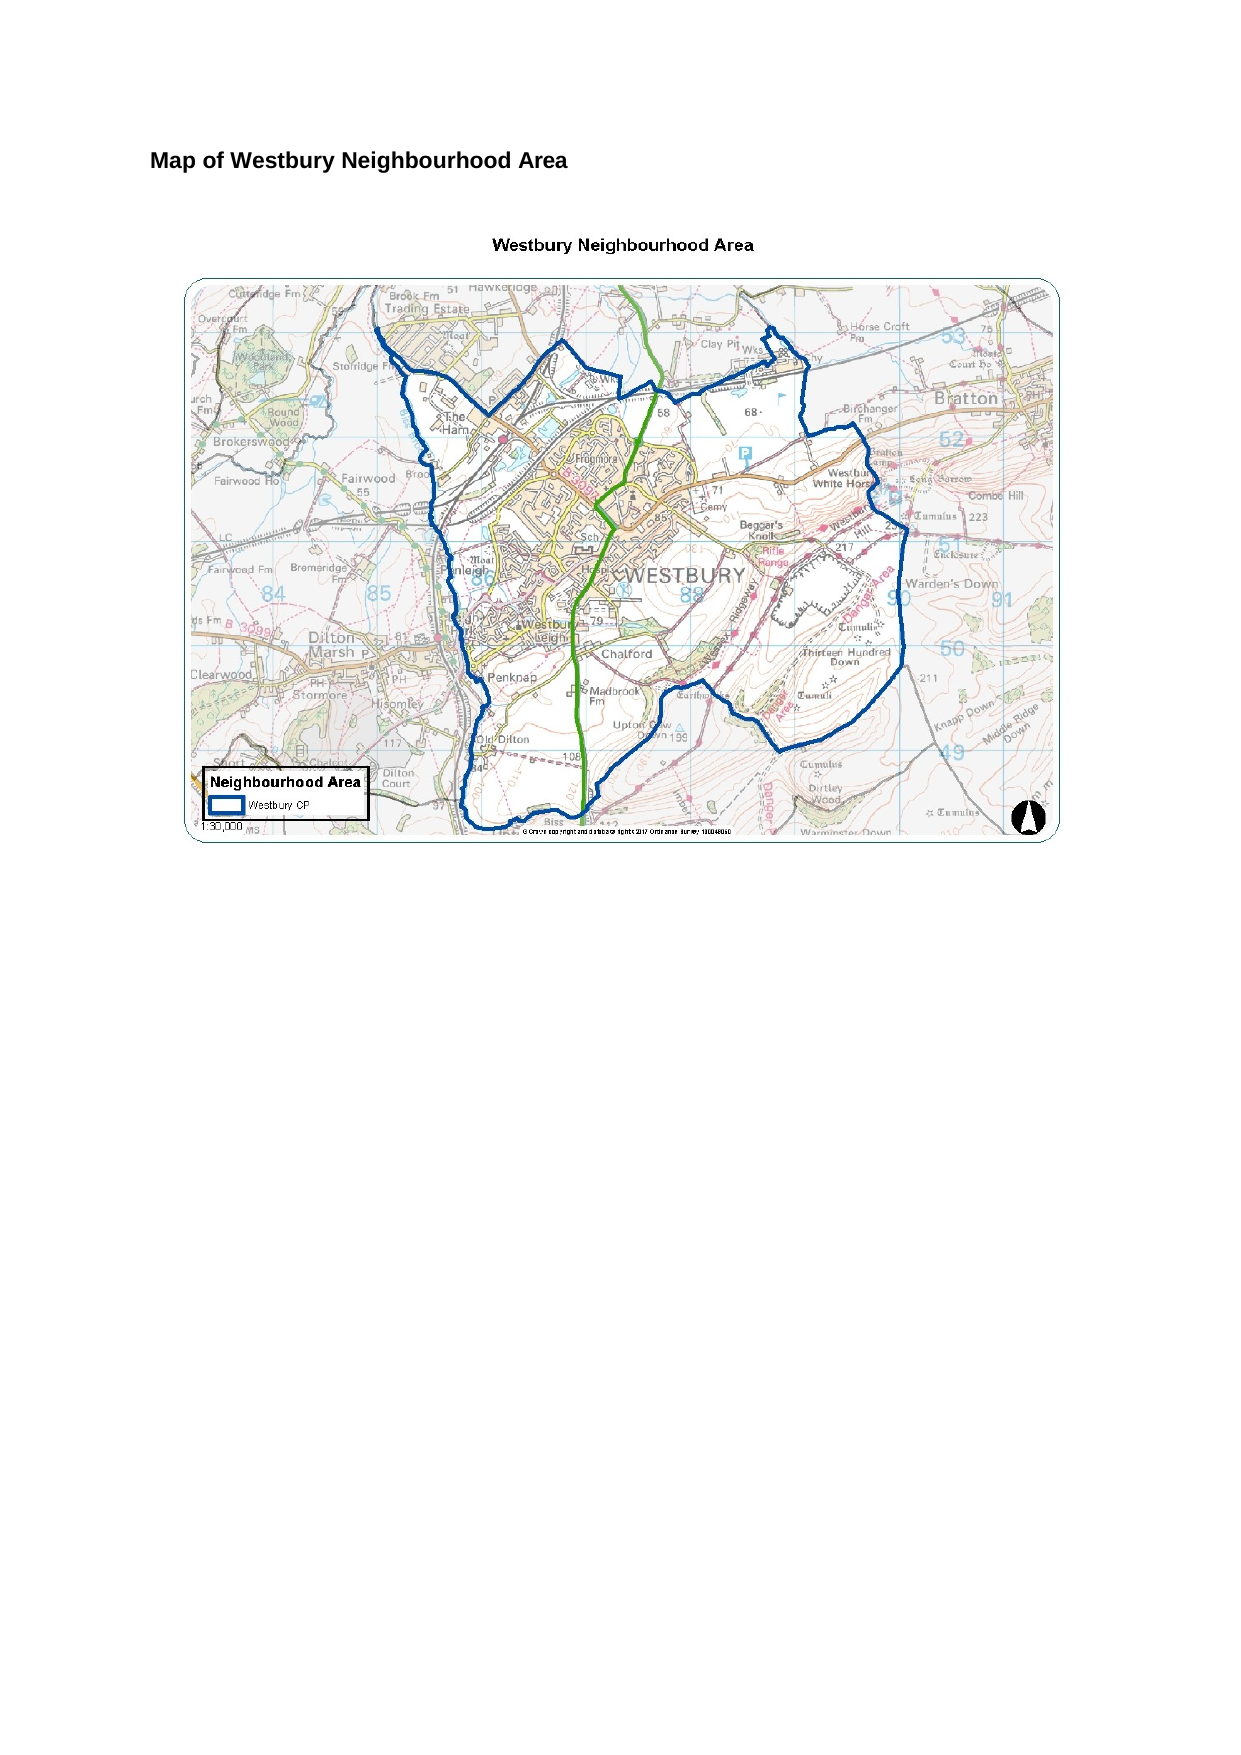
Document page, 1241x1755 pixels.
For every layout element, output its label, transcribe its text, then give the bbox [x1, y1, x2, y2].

text Map of Westbury Neighbourhood Area [150, 147, 1103, 173]
